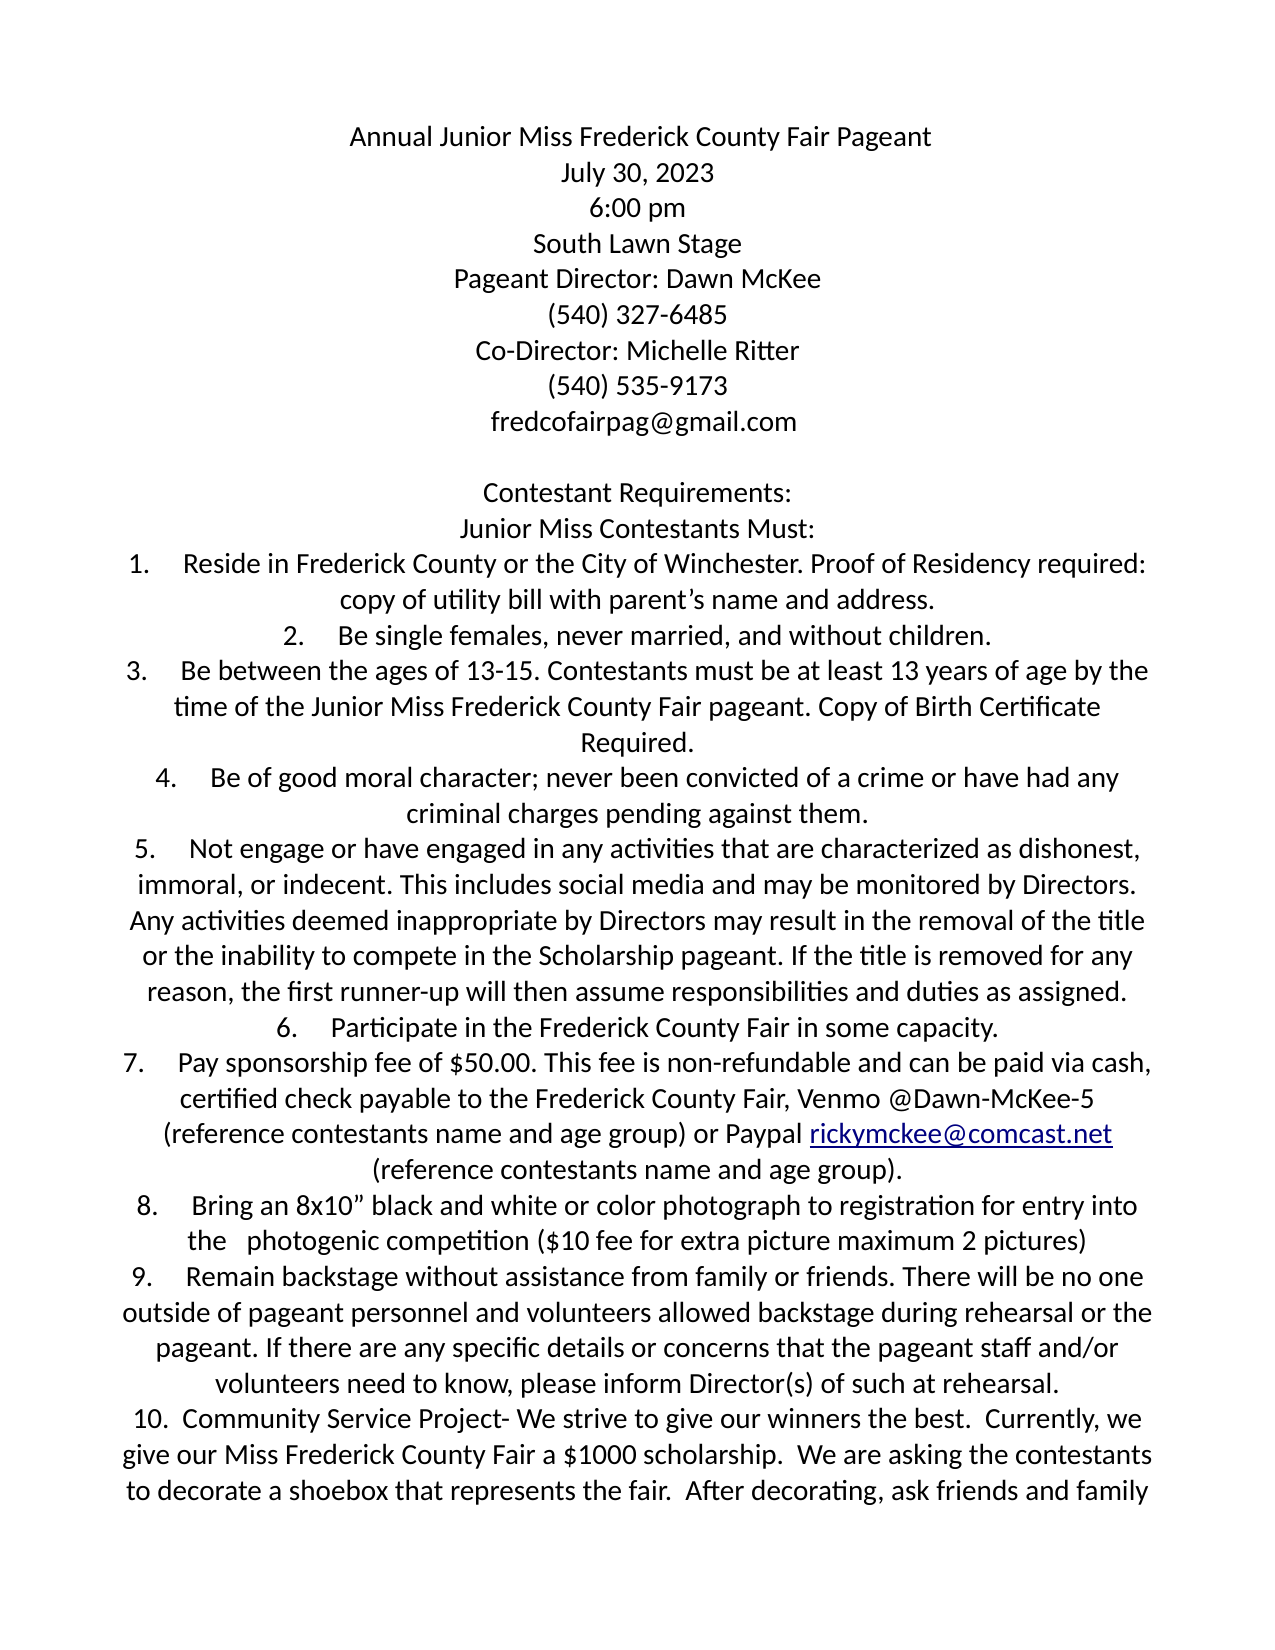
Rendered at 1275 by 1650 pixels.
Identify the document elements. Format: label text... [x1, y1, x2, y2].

text Pageant Director: Dawn McKee [118, 261, 1157, 296]
text 6:00 pm [118, 189, 1157, 225]
text 3. Be between the ages of 13-15. Contestants must be at least 13 years of age by the time of the Junior Miss Frederick County Fair pageant. Copy of Birth Certificate Required. [118, 652, 1157, 759]
text 5. Not engage or have engaged in any activities that are characterized as dishonest, immoral, or indecent. This includes social media and may be monitored by Directors. Any activities deemed inappropriate by Directors may result in the removal of the title or the inability to compete in the Scholarship pageant. If the title is removed for any reason, the first runner-up will then assume responsibilities and duties as assigned. [118, 831, 1157, 1009]
text Co-Director: Michelle Ritter [118, 332, 1157, 367]
text (540) 535-9173 [118, 367, 1157, 403]
text Junior Miss Contestants Must: [118, 510, 1157, 546]
text 6. Participate in the Frederick County Fair in some capacity. [118, 1009, 1157, 1044]
text 8. Bring an 8x10” black and white or color photograph to registration for entry into the photogenic competition ($10 fee for extra picture maximum 2 pictures) [118, 1187, 1157, 1258]
text (540) 327-6485 [118, 296, 1157, 332]
text South Lawn Stage [118, 225, 1157, 261]
text 2. Be single females, never married, and without children. [118, 617, 1157, 652]
text 9. Remain backstage without assistance from family or friends. There will be no one outside of pageant personnel and volunteers allowed backstage during rehearsal or the pageant. If there are any specific details or concerns that the pageant staff and/or volunteers need to know, please inform Director(s) of such at rehearsal. [118, 1258, 1157, 1401]
text ​ fredcofairpag@gmail.com [118, 403, 1157, 439]
text 1. Reside in Frederick County or the City of Winchester. Proof of Residency required: copy of utility bill with parent’s name and address. [118, 546, 1157, 617]
text 10. Community Service Project- We strive to give our winners the best. Currently, we give our Miss Frederick County Fair a $1000 scholarship. We are asking the contestants to decorate a shoebox that represents the fair. After decorating, ask friends and family [118, 1401, 1157, 1507]
text 4. Be of good moral character; never been convicted of a crime or have had any criminal charges pending against them. [118, 759, 1157, 831]
text Contestant Requirements: [118, 474, 1157, 510]
text Annual Junior Miss Frederick County Fair Pageant [118, 118, 1157, 154]
text July 30, 2023 [118, 154, 1157, 189]
text 7. Pay sponsorship fee of $50.00. This fee is non-refundable and can be paid via cash, certified check payable to the Frederick County Fair, Venmo @Dawn-McKee-5 (reference contestants name and age group) or Paypal rickymckee@comcast.net (reference contestants name and age group). [118, 1044, 1157, 1187]
